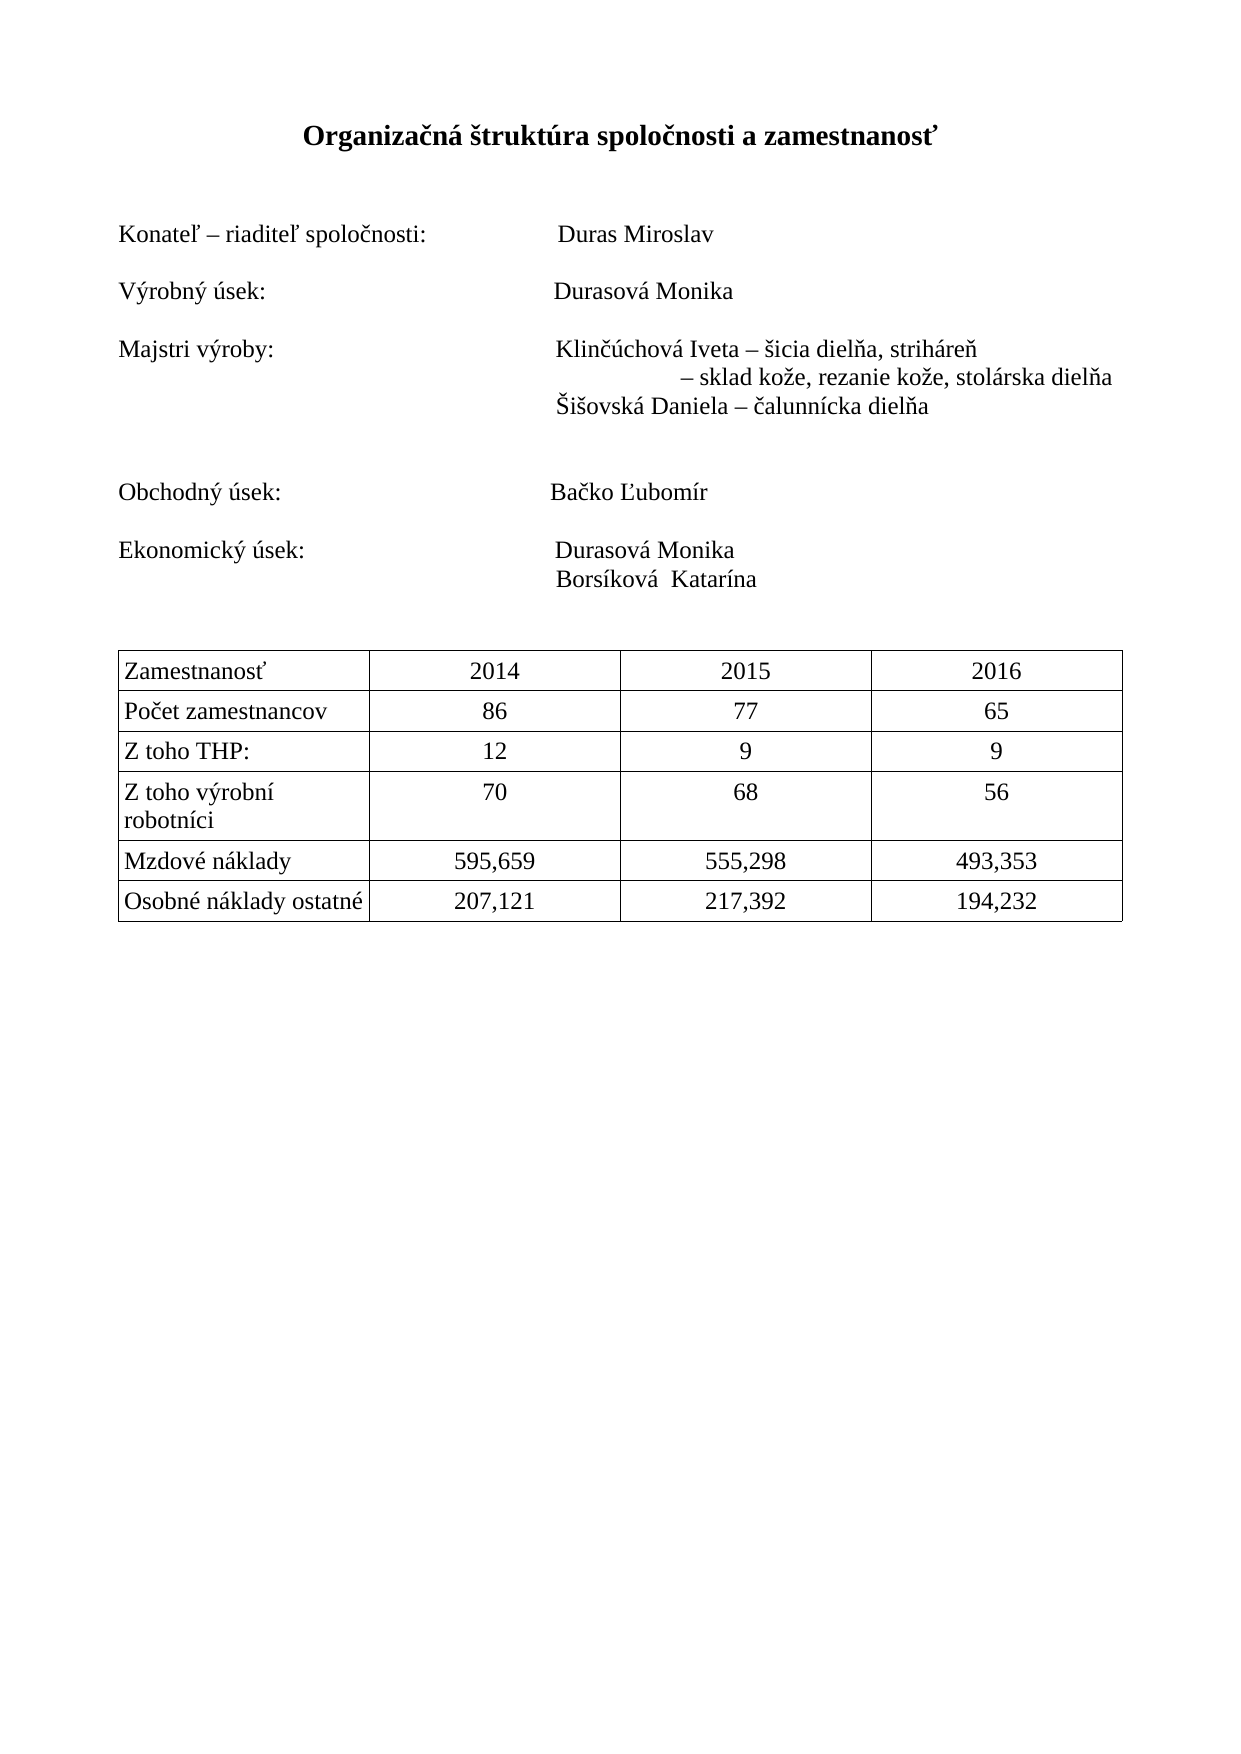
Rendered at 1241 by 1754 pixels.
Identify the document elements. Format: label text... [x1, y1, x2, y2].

table_header 2016 [872, 651, 1122, 690]
table_header 2015 [621, 651, 871, 690]
table_cell Počet zamestnancov [119, 691, 369, 731]
text Šišovská Daniela – čalunnícka dielňa [118, 391, 1122, 420]
table_cell 493 353 [872, 841, 1122, 880]
table_cell 207 121 [370, 881, 620, 921]
table_cell 194 232 [872, 881, 1122, 921]
text Obchodný úsek: Bačko Ľubomír [118, 477, 1122, 506]
text Majstri výroby: Klinčúchová Iveta – šicia dielňa, striháreň [118, 334, 1122, 362]
table_cell 555 298 [621, 841, 871, 880]
table_cell 9 [621, 732, 871, 771]
table_cell 12 [370, 732, 620, 771]
table_cell 86 [370, 691, 620, 731]
text Organizačná štruktúra spoločnosti a zamestnanosť [118, 118, 1122, 152]
text Výrobný úsek: Durasová Monika [118, 276, 1122, 305]
table_cell 65 [872, 691, 1122, 731]
table_cell 9 [872, 732, 1122, 771]
table_cell 56 [872, 772, 1122, 840]
table_cell Z toho THP: [119, 732, 369, 771]
table_cell 68 [621, 772, 871, 840]
table_header Zamestnanosť [119, 651, 369, 690]
table_header 2014 [370, 651, 620, 690]
table_cell 595 659 [370, 841, 620, 880]
text Konateľ – riaditeľ spoločnosti: Duras Miroslav [118, 219, 1122, 247]
table_cell Osobné náklady ostatné [119, 881, 369, 921]
table_cell 70 [370, 772, 620, 840]
text Ekonomický úsek: Durasová Monika [118, 535, 1122, 564]
text – sklad kože, rezanie kože, stolárska dielňa [118, 362, 1122, 391]
table_cell Mzdové náklady [119, 841, 369, 880]
table_cell Z toho výrobní robotníci [119, 772, 369, 840]
table_cell 77 [621, 691, 871, 731]
text Borsíková Katarína [118, 564, 1122, 592]
table_cell 217 392 [621, 881, 871, 921]
